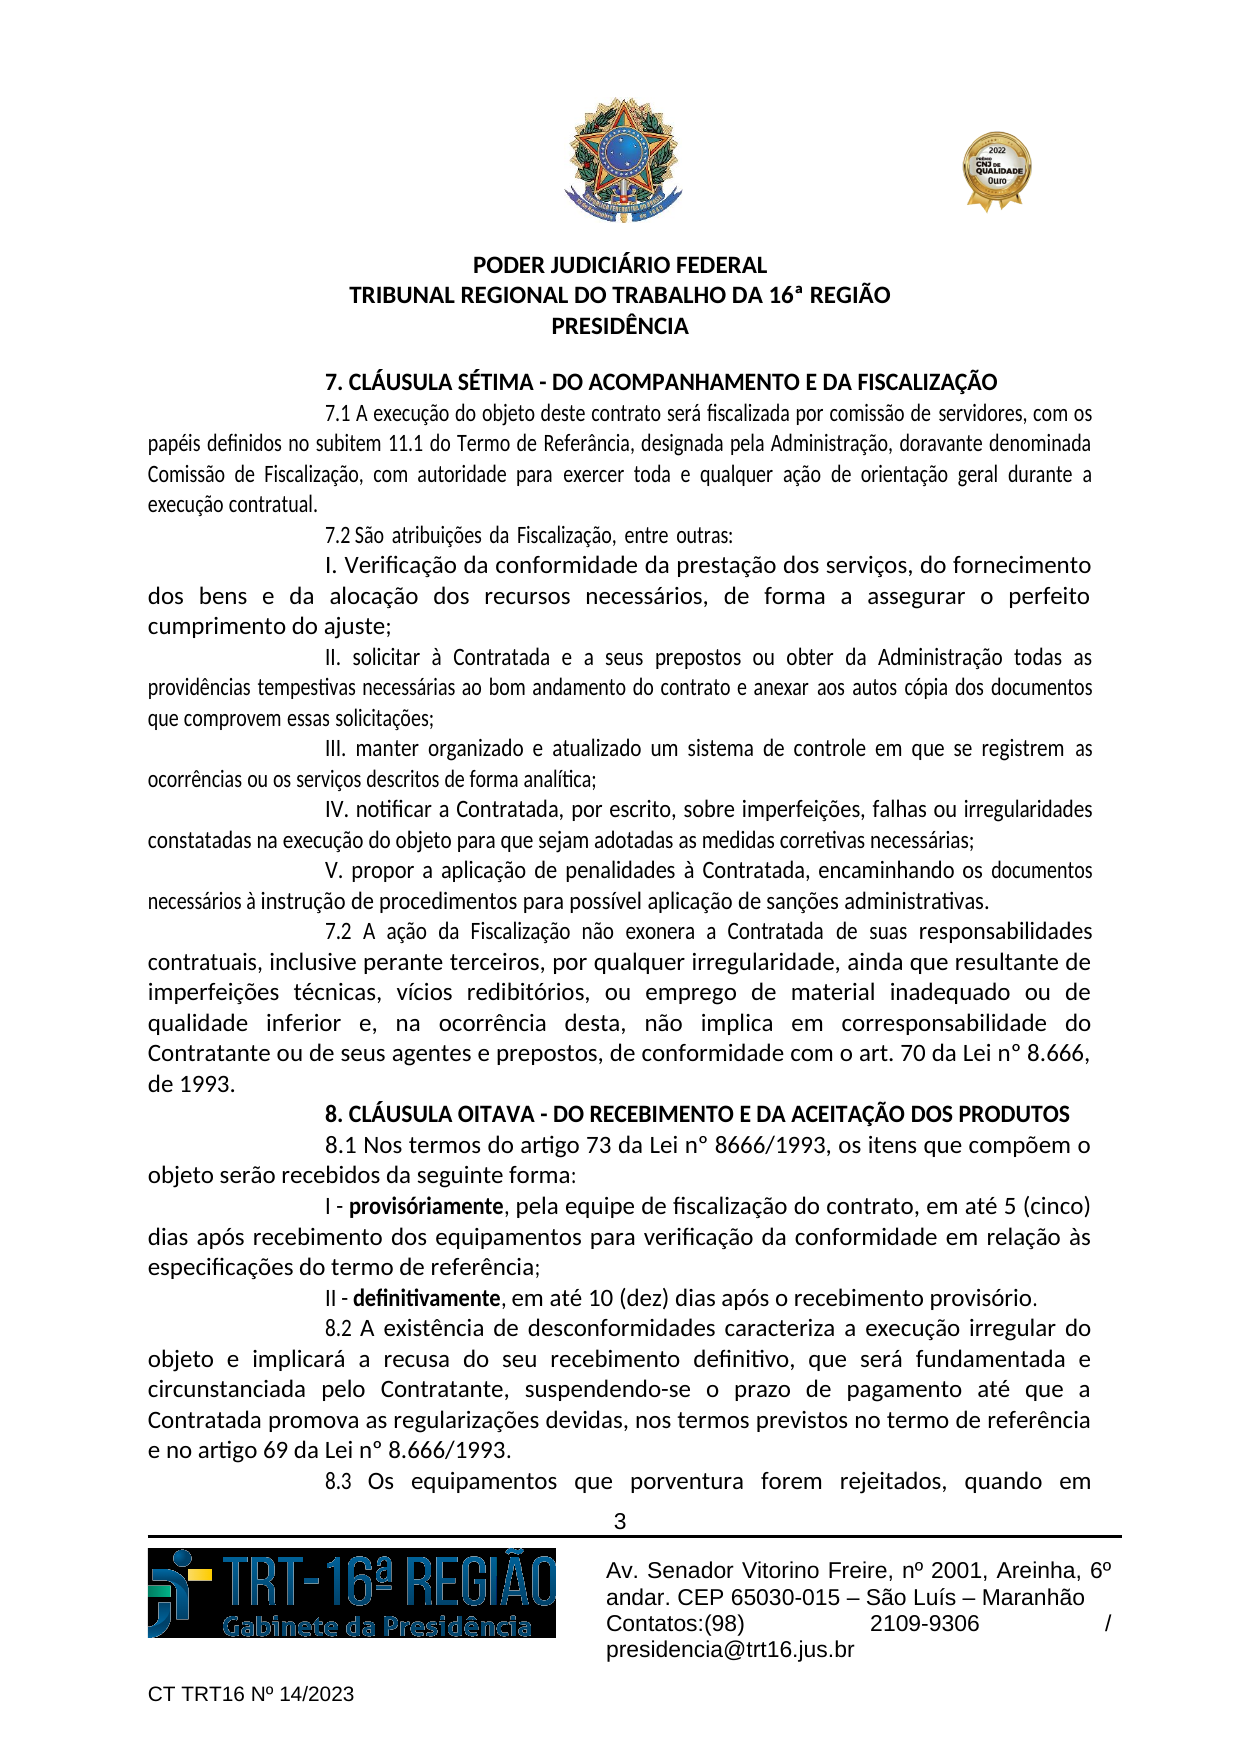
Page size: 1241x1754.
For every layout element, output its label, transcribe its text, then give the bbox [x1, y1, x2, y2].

list IV. notificar a Contratada, por escrito, sobre imperfeições, falhas ou irregularidades constatadas na execução do objeto para que sejam adotadas as medidas corretivas necessárias; [148, 793, 1092, 854]
list II - definitivamente, em até 10 (dez) dias após o recebimento provisório. [148, 1282, 1092, 1312]
list III. manter organizado e atualizado um sistema de controle em que se registrem as ocorrências ou os serviços descritos de forma analítica; [148, 732, 1092, 793]
list I - provisóriamente, pela equipe de fiscalização do contrato, em até 5 (cinco) dias após recebimento dos equipamentos para verificação da conformidade em relação às especificações do termo de referência; [148, 1190, 1092, 1282]
text 7.2 São atribuições da Fiscalização, entre outras: [148, 519, 1092, 549]
list II. solicitar à Contratada e a seus prepostos ou obter da Administração todas as providências tempestivas necessárias ao bom andamento do contrato e anexar aos autos cópia dos documentos que comprovem essas solicitações; [148, 641, 1092, 732]
text 7.1 A execução do objeto deste contrato será fiscalizada por comissão de servidores, com os papéis definidos no subitem 11.1 do Termo de Referância, designada pela Administração, doravante denominada Comissão de Fiscalização, com autoridade para exercer toda e qualquer ação de orientação geral durante a execução contratual. [148, 397, 1092, 519]
list I. Verificação da conformidade da prestação dos serviços, do fornecimento dos bens e da alocação dos recursos necessários, de forma a assegurar o perfeito cumprimento do ajuste; [148, 549, 1092, 641]
list V. propor a aplicação de penalidades à Contratada, encaminhando os documentos necessários à instrução de procedimentos para possível aplicação de sanções administrativas. [148, 854, 1092, 916]
text 8. CLÁUSULA OITAVA - DO RECEBIMENTO E DA ACEITAÇÃO DOS PRODUTOS [148, 1099, 1092, 1129]
text 7. CLÁUSULA SÉTIMA - DO ACOMPANHAMENTO E DA FISCALIZAÇÃO [148, 366, 1092, 397]
text 7.2 A ação da Fiscalização não exonera a Contratada de suas responsabilidades contratuais, inclusive perante terceiros, por qualquer irregularidade, ainda que resultante de imperfeições técnicas, vícios redibitórios, ou emprego de material inadequado ou de qualidade inferior e, na ocorrência desta, não implica em corresponsabilidade do Contratante ou de seus agentes e prepostos, de conformidade com o art. 70 da Lei nº 8.666, de 1993. [148, 916, 1092, 1099]
picture [943, 116, 1046, 223]
text 8.3 Os equipamentos que porventura forem rejeitados, quando em [148, 1465, 1092, 1495]
text 8.1 Nos termos do artigo 73 da Lei nº 8666/1993, os itens que compõem o objeto serão recebidos da seguinte forma: [148, 1129, 1092, 1190]
picture [564, 97, 683, 223]
text 8.2 A existência de desconformidades caracteriza a execução irregular do objeto e implicará a recusa do seu recebimento definitivo, que será fundamentada e circunstanciada pelo Contratante, suspendendo-se o prazo de pagamento até que a Contratada promova as regularizações devidas, nos termos previstos no termo de referência e no artigo 69 da Lei nº 8.666/1993. [148, 1312, 1092, 1465]
